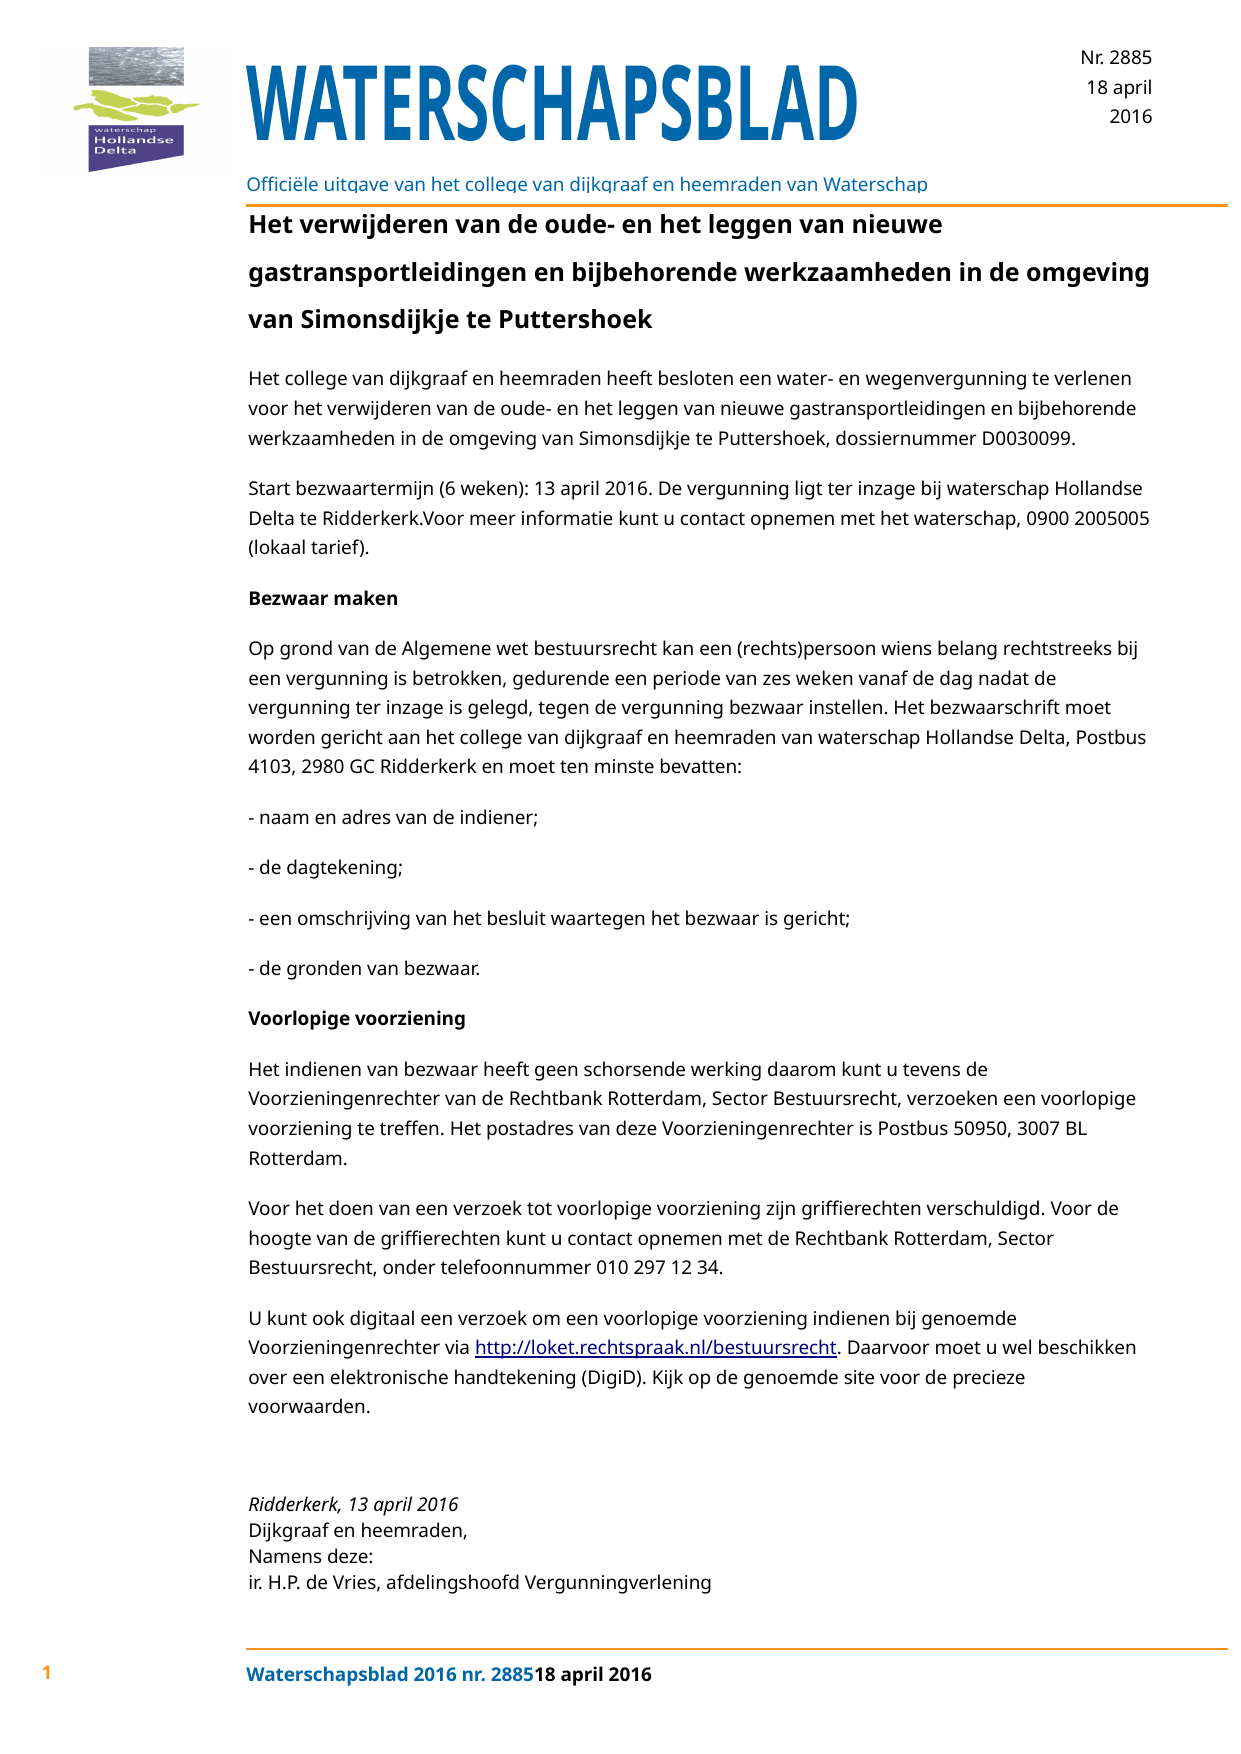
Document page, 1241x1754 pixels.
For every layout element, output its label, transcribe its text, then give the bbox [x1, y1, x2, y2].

text - de dagtekening; [248, 854, 1152, 880]
text Het verwijderen van de oude- en het leggen van nieuwe gastransportleidingen en bijbehorende werkzaamheden in de omgeving van Simonsdijkje te Puttershoek [248, 207, 1152, 336]
picture [41, 47, 231, 172]
text ir. H.P. de Vries, afdelingshoofd Vergunningverlening [248, 1569, 1152, 1594]
text Het college van dijkgraaf en heemraden heeft besloten een water- en wegenvergunning te verlenen voor het verwijderen van de oude- en het leggen van nieuwe gastransportleidingen en bijbehorende werkzaamheden in de omgeving van Simonsdijkje te Puttershoek, dossiernummer D0030099. [248, 366, 1152, 450]
text - naam en adres van de indiener; [248, 804, 1152, 829]
text Namens deze: [248, 1543, 1152, 1569]
text Het indienen van bezwaar heeft geen schorsende werking daarom kunt u tevens de Voorzieningenrechter van de Rechtbank Rotterdam, Sector Bestuursrecht, verzoeken een voorlopige voorziening te treffen. Het postadres van deze Voorzieningenrechter is Postbus 50950, 3007 BL Rotterdam. [248, 1056, 1152, 1170]
text Ridderkerk, 13 april 2016 [248, 1492, 1152, 1517]
text - de gronden van bezwaar. [248, 955, 1152, 981]
text Bezwaar maken [248, 585, 1152, 610]
text U kunt ook digitaal een verzoek om een voorlopige voorziening indienen bij genoemde Voorzieningenrechter via http://loket.rechtspraak.nl/bestuursrecht. Daarvoor moet u wel beschikken over een elektronische handtekening (DigiD). Kijk op de genoemde site voor de precieze voorwaarden. [248, 1305, 1152, 1419]
text Voorlopige voorziening [248, 1006, 1152, 1031]
text Start bezwaartermijn (6 weken): 13 april 2016. De vergunning ligt ter inzage bij waterschap Hollandse Delta te Ridderkerk.Voor meer informatie kunt u contact opnemen met het waterschap, 0900 2005005 (lokaal tarief). [248, 475, 1152, 560]
text Dijkgraaf en heemraden, [248, 1517, 1152, 1543]
text - een omschrijving van het besluit waartegen het bezwaar is gericht; [248, 905, 1152, 930]
text Op grond van de Algemene wet bestuursrecht kan een (rechts)persoon wiens belang rechtstreeks bij een vergunning is betrokken, gedurende een periode van zes weken vanaf de dag nadat de vergunning ter inzage is gelegd, tegen de vergunning bezwaar instellen. Het bezwaarschrift moet worden gericht aan het college van dijkgraaf en heemraden van waterschap Hollandse Delta, Postbus 4103, 2980 GC Ridderkerk en moet ten minste bevatten: [248, 635, 1152, 779]
text Voor het doen van een verzoek tot voorlopige voorziening zijn griffierechten verschuldigd. Voor de hoogte van de griffierechten kunt u contact opnemen met de Rechtbank Rotterdam, Sector Bestuursrecht, onder telefoonnummer 010 297 12 34. [248, 1195, 1152, 1280]
